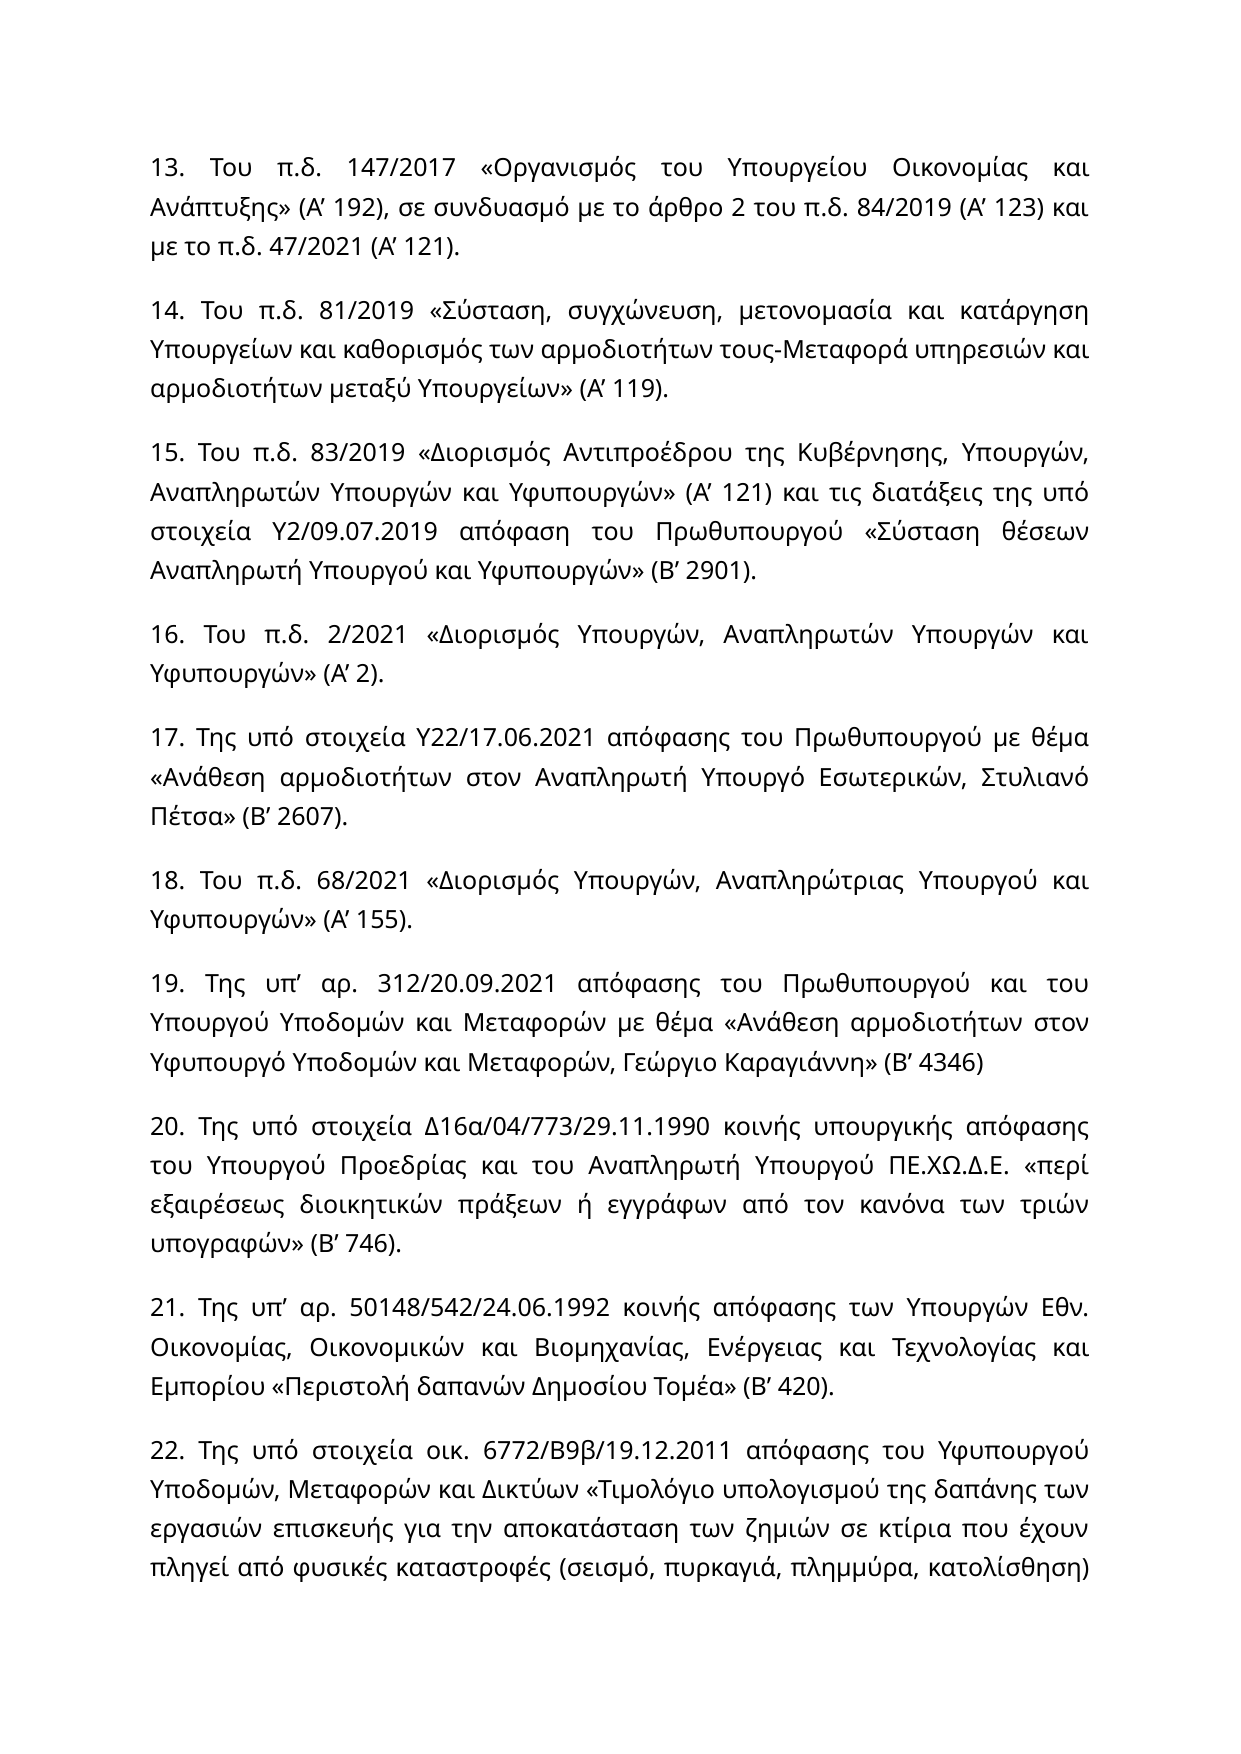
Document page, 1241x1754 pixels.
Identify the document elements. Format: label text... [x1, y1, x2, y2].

text 16. Του π.δ. 2/2021 «Διορισμός Υπουργών, Αναπληρωτών Υπουργών και Υφυπουργών» (Α’ 2). [150, 617, 1090, 690]
text 18. Του π.δ. 68/2021 «Διορισμός Υπουργών, Αναπληρώτριας Υπουργού και Υφυπουργών» (Α’ 155). [150, 862, 1090, 936]
text 13. Του π.δ. 147/2017 «Οργανισμός του Υπουργείου Οικονομίας και Ανάπτυξης» (Α’ 192), σε συνδυασμό με το άρθρο 2 του π.δ. 84/2019 (Α’ 123) και με το π.δ. 47/2021 (Α’ 121). [150, 150, 1090, 262]
text 17. Της υπό στοιχεία Υ22/17.06.2021 απόφασης του Πρωθυπουργού με θέμα «Ανάθεση αρμοδιοτήτων στον Αναπληρωτή Υπουργό Εσωτερικών, Στυλιανό Πέτσα» (Β’ 2607). [150, 720, 1090, 832]
text 14. Του π.δ. 81/2019 «Σύσταση, συγχώνευση, μετονομασία και κατάργηση Υπουργείων και καθορισμός των αρμοδιοτήτων τους-Μεταφορά υπηρεσιών και αρμοδιοτήτων μεταξύ Υπουργείων» (Α’ 119). [150, 292, 1090, 405]
text 21. Της υπ’ αρ. 50148/542/24.06.1992 κοινής απόφασης των Υπουργών Εθν. Οικονομίας, Οικονομικών και Βιομηχανίας, Ενέργειας και Τεχνολογίας και Εμπορίου «Περιστολή δαπανών Δημοσίου Τομέα» (Β’ 420). [150, 1290, 1090, 1402]
text 15. Του π.δ. 83/2019 «Διορισμός Αντιπροέδρου της Κυβέρνησης, Υπουργών, Αναπληρωτών Υπουργών και Υφυπουργών» (Α’ 121) και τις διατάξεις της υπό στοιχεία Υ2/09.07.2019 απόφαση του Πρωθυπουργού «Σύσταση θέσεων Αναπληρωτή Υπουργού και Υφυπουργών» (Β’ 2901). [150, 435, 1090, 587]
text 22. Της υπό στοιχεία οικ. 6772/Β9β/19.12.2011 απόφασης του Υφυπουργού Υποδομών, Μεταφορών και Δικτύων «Τιμολόγιο υπολογισμού της δαπάνης των εργασιών επισκευής για την αποκατάσταση των ζημιών σε κτίρια που έχουν πληγεί από φυσικές καταστροφές (σεισμό, πυρκαγιά, πλημμύρα, κατολίσθηση) [150, 1432, 1090, 1584]
text 20. Της υπό στοιχεία Δ16α/04/773/29.11.1990 κοινής υπουργικής απόφασης του Υπουργού Προεδρίας και του Αναπληρωτή Υπουργού ΠΕ.ΧΩ.Δ.Ε. «περί εξαιρέσεως διοικητικών πράξεων ή εγγράφων από τον κανόνα των τριών υπογραφών» (Β’ 746). [150, 1108, 1090, 1260]
text 19. Της υπ’ αρ. 312/20.09.2021 απόφασης του Πρωθυπουργού και του Υπουργού Υποδομών και Μεταφορών με θέμα «Ανάθεση αρμοδιοτήτων στον Υφυπουργό Υποδομών και Μεταφορών, Γεώργιο Καραγιάννη» (Β’ 4346) [150, 966, 1090, 1078]
